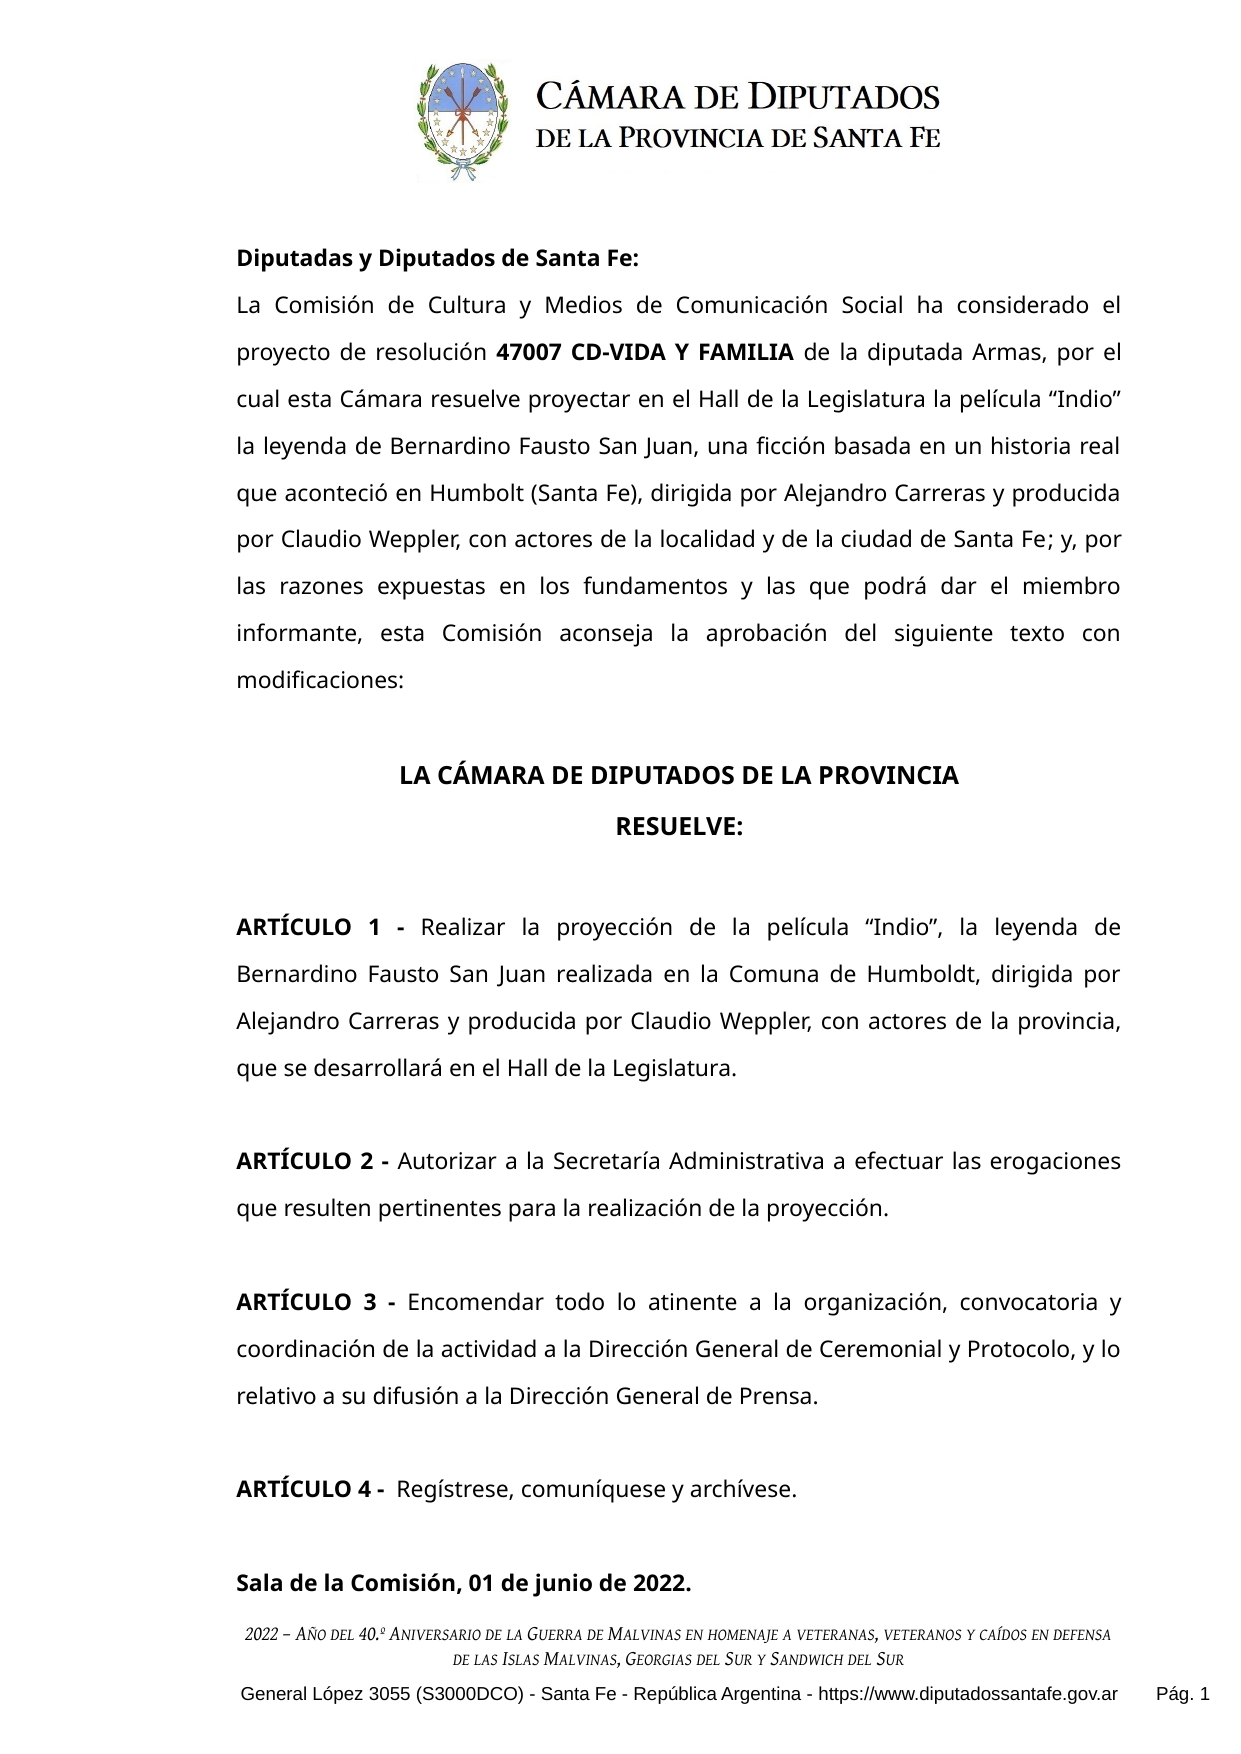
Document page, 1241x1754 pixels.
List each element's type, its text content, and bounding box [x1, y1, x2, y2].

text ARTÍCULO 3 - Encomendar todo lo atinente a la organización, convocatoria y coordinación de la actividad a la Dirección General de Ceremonial y Protocolo, y lo relativo a su difusión a la Dirección General de Prensa. [236, 1286, 1122, 1411]
text LA CÁMARA DE DIPUTADOS DE LA PROVINCIA [236, 758, 1122, 792]
text ARTÍCULO 1 - Realizar la proyección de la película “Indio”, la leyenda de Bernardino Fausto San Juan realizada en la Comuna de Humboldt, dirigida por Alejandro Carreras y producida por Claudio Weppler, con actores de la provincia, que se desarrollará en el Hall de la Legislatura. [236, 911, 1122, 1083]
text Diputadas y Diputados de Santa Fe: [236, 242, 1122, 273]
text La Comisión de Cultura y Medios de Comunicación Social ha considerado el proyecto de resolución 47007 CD-VIDA Y FAMILIA de la diputada Armas, por el cual esta Cámara resuelve proyectar en el Hall de la Legislatura la película “Indio” la leyenda de Bernardino Fausto San Juan, una ficción basada en un historia real que aconteció en Humbolt (Santa Fe), dirigida por Alejandro Carreras y producida por Claudio Weppler, con actores de la localidad y de la ciudad de Santa Fe; y, por las razones expuestas en los fundamentos y las que podrá dar el miembro informante, esta Comisión aconseja la aprobación del siguiente texto con modificaciones: [236, 289, 1122, 695]
text ARTÍCULO 2 - Autorizar a la Secretaría Administrativa a efectuar las erogaciones que resulten pertinentes para la realización de la proyección. [236, 1145, 1122, 1223]
text RESUELVE: [236, 809, 1122, 843]
text ARTÍCULO 4 - Regístrese, comuníquese y archívese. [236, 1473, 1122, 1505]
text Sala de la Comisión, 01 de junio de 2022. [236, 1567, 1122, 1598]
picture [413, 59, 945, 183]
